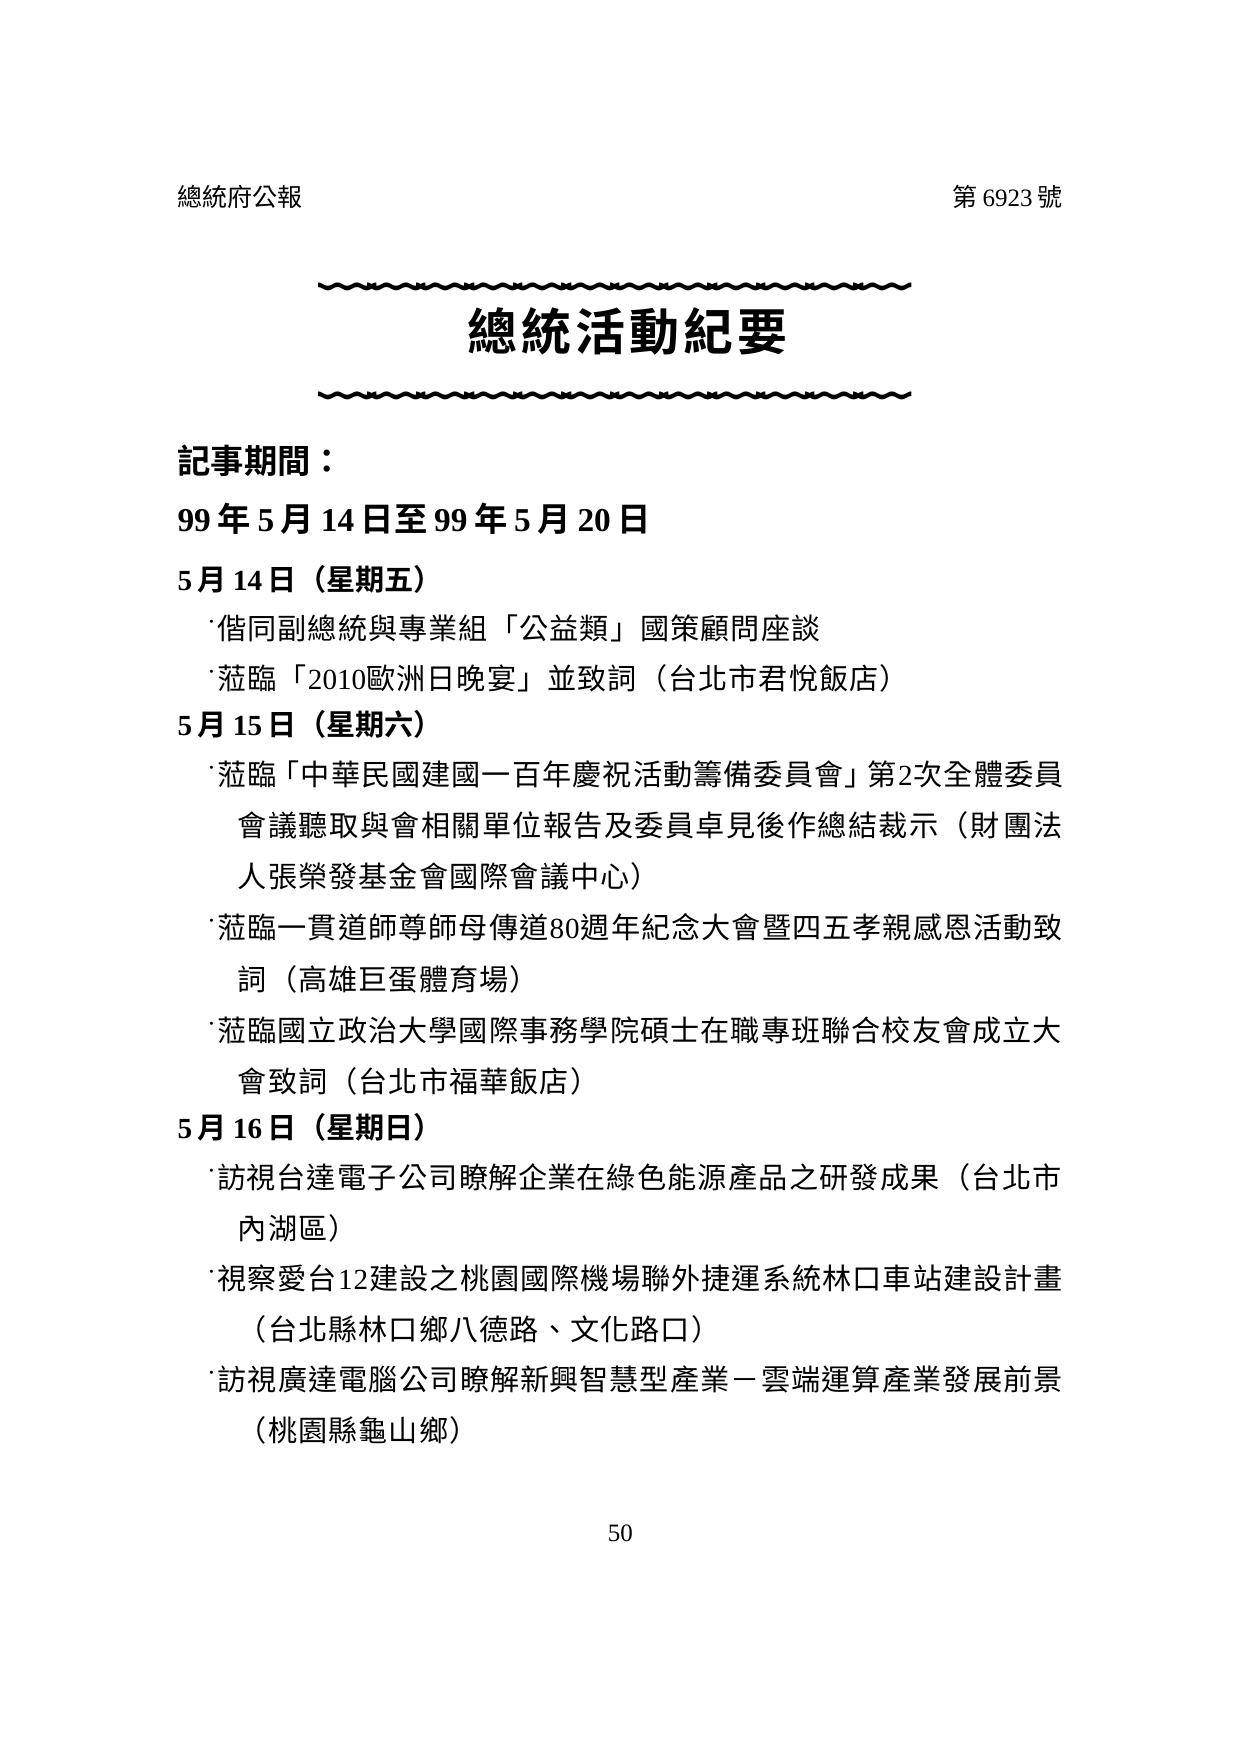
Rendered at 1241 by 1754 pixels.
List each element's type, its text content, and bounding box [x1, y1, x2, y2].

text ˙視察愛台12建設之桃園國際機場聯外捷運系統林口車站建設計畫（台北縣林口鄉八德路、文化路口） [206, 1249, 1063, 1350]
text ˙偕同副總統與專業組「公益類」國策顧問座談 [206, 599, 1063, 649]
text 5月16日（星期日） [177, 1102, 1063, 1148]
text 記事期間： [177, 437, 1063, 482]
text 5月14日（星期五） [177, 553, 1063, 599]
text ﹏﹏﹏﹏﹏﹏﹏﹏﹏﹏﹏﹏ [177, 374, 1063, 399]
text 99年5月14日至99年5月20日 [177, 495, 1063, 541]
text 總統活動紀要 [192, 303, 1063, 362]
text ˙蒞臨國立政治大學國際事務學院碩士在職專班聯合校友會成立大會致詞（台北市福華飯店） [206, 1000, 1063, 1102]
text ˙訪視台達電子公司瞭解企業在綠色能源產品之研發成果（台北市內湖區） [206, 1148, 1063, 1249]
text ˙蒞臨「中華民國建國一百年慶祝活動籌備委員會」第2次全體委員會議聽取與會相關單位報告及委員卓見後作總結裁示（財團法人張榮發基金會國際會議中心） [206, 745, 1063, 898]
text ˙蒞臨一貫道師尊師母傳道80週年紀念大會暨四五孝親感恩活動致詞（高雄巨蛋體育場） [206, 898, 1063, 1000]
text ˙訪視廣達電腦公司瞭解新興智慧型產業－雲端運算產業發展前景（桃園縣龜山鄉） [206, 1350, 1063, 1451]
text ﹏﹏﹏﹏﹏﹏﹏﹏﹏﹏﹏﹏ [177, 266, 1063, 291]
text ˙蒞臨「2010歐洲日晚宴」並致詞（台北市君悅飯店） [206, 649, 1063, 699]
text 5月15日（星期六） [177, 699, 1063, 745]
